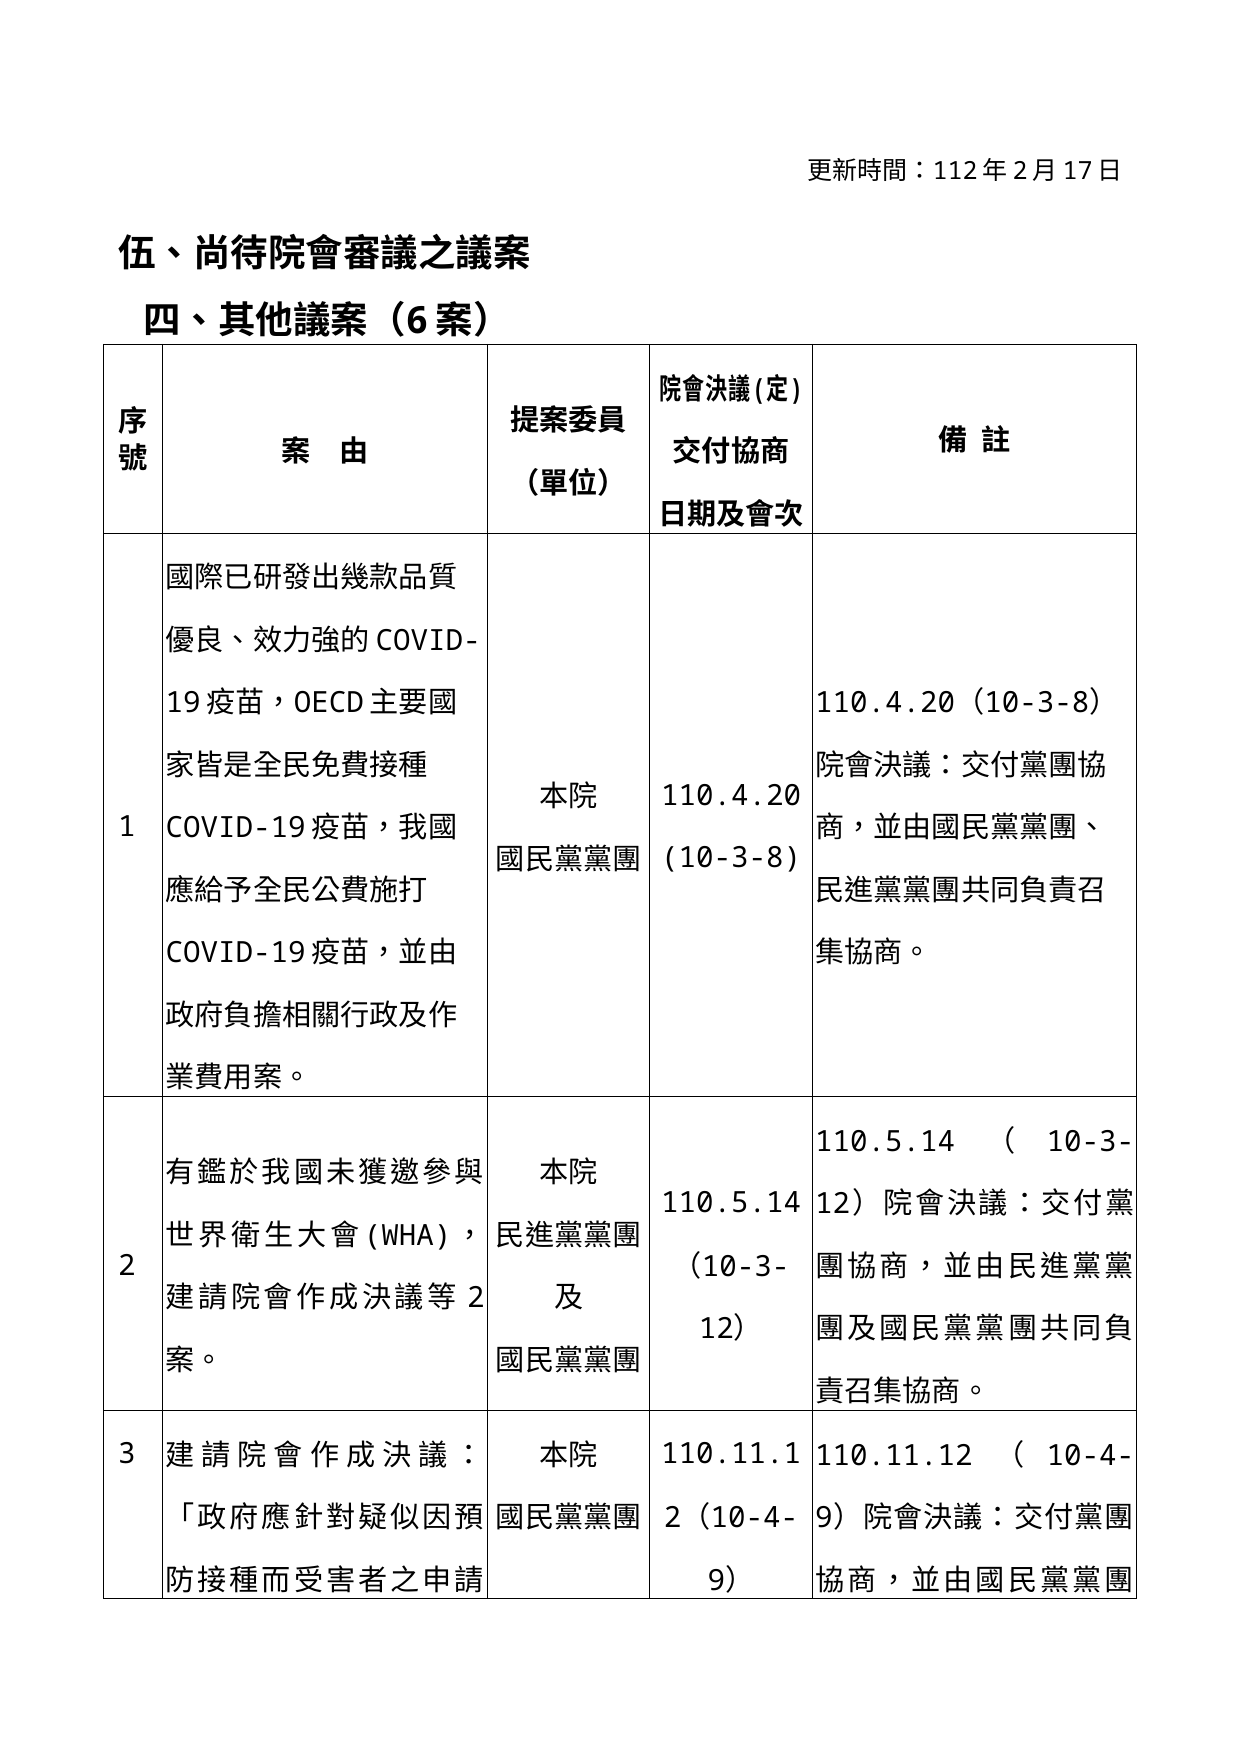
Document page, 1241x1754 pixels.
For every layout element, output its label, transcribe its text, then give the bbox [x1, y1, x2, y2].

table_cell 110.5.14（10-3-12） [650, 1097, 812, 1409]
table_cell 110.5.14（10-3-12）院會決議：交付黨團協商，並由民進黨黨團及國民黨黨團共同負責召集協商。 [813, 1097, 1136, 1409]
table_cell 110.11.12（10-4-9）院會決議：交付黨團協商，並由國民黨黨團 [813, 1411, 1136, 1598]
subtitle 四、其他議案（6案） [143, 289, 1122, 344]
table_cell 建請院會作成決議：「政府應針對疑似因預防接種而受害者之申請 [163, 1411, 487, 1598]
table_header 提案委員 （單位） [488, 345, 649, 532]
table_cell 國際已研發出幾款品質優良、效力強的COVID-19疫苗，OECD主要國家皆是全民免費接種COVID-19疫苗，我國應給予全民公費施打COVID-19疫苗，並由政府負擔相關行政及作業費用案。 [163, 534, 487, 1096]
table_header 序號 [104, 345, 162, 532]
table_cell [104, 1411, 162, 1598]
subtitle 伍、尚待院會審議之議案 [118, 208, 1122, 271]
text 更新時間：112年2月17日 [118, 127, 1122, 189]
table_header 備 註 [813, 345, 1136, 532]
table_cell 110.11.12（10-4-9） [650, 1411, 812, 1598]
table_cell 有鑑於我國未獲邀參與世界衛生大會(WHA)，建請院會作成決議等2案。 [163, 1097, 487, 1409]
table_header 案 由 [163, 345, 487, 532]
table_cell 110.4.20 (10-3-8) [650, 534, 812, 1096]
table_cell 本院 國民黨黨團 [488, 1411, 649, 1598]
table_cell [104, 534, 162, 1096]
table_cell 本院 國民黨黨團 [488, 534, 649, 1096]
table_cell 110.4.20（10-3-8）院會決議：交付黨團協商，並由國民黨黨團、民進黨黨團共同負責召集協商。 [813, 534, 1136, 1096]
table_header 院會決議(定) 交付協商 日期及會次 [650, 345, 812, 532]
table_cell [104, 1097, 162, 1409]
table_cell 本院 民進黨黨團及 國民黨黨團 [488, 1097, 649, 1409]
